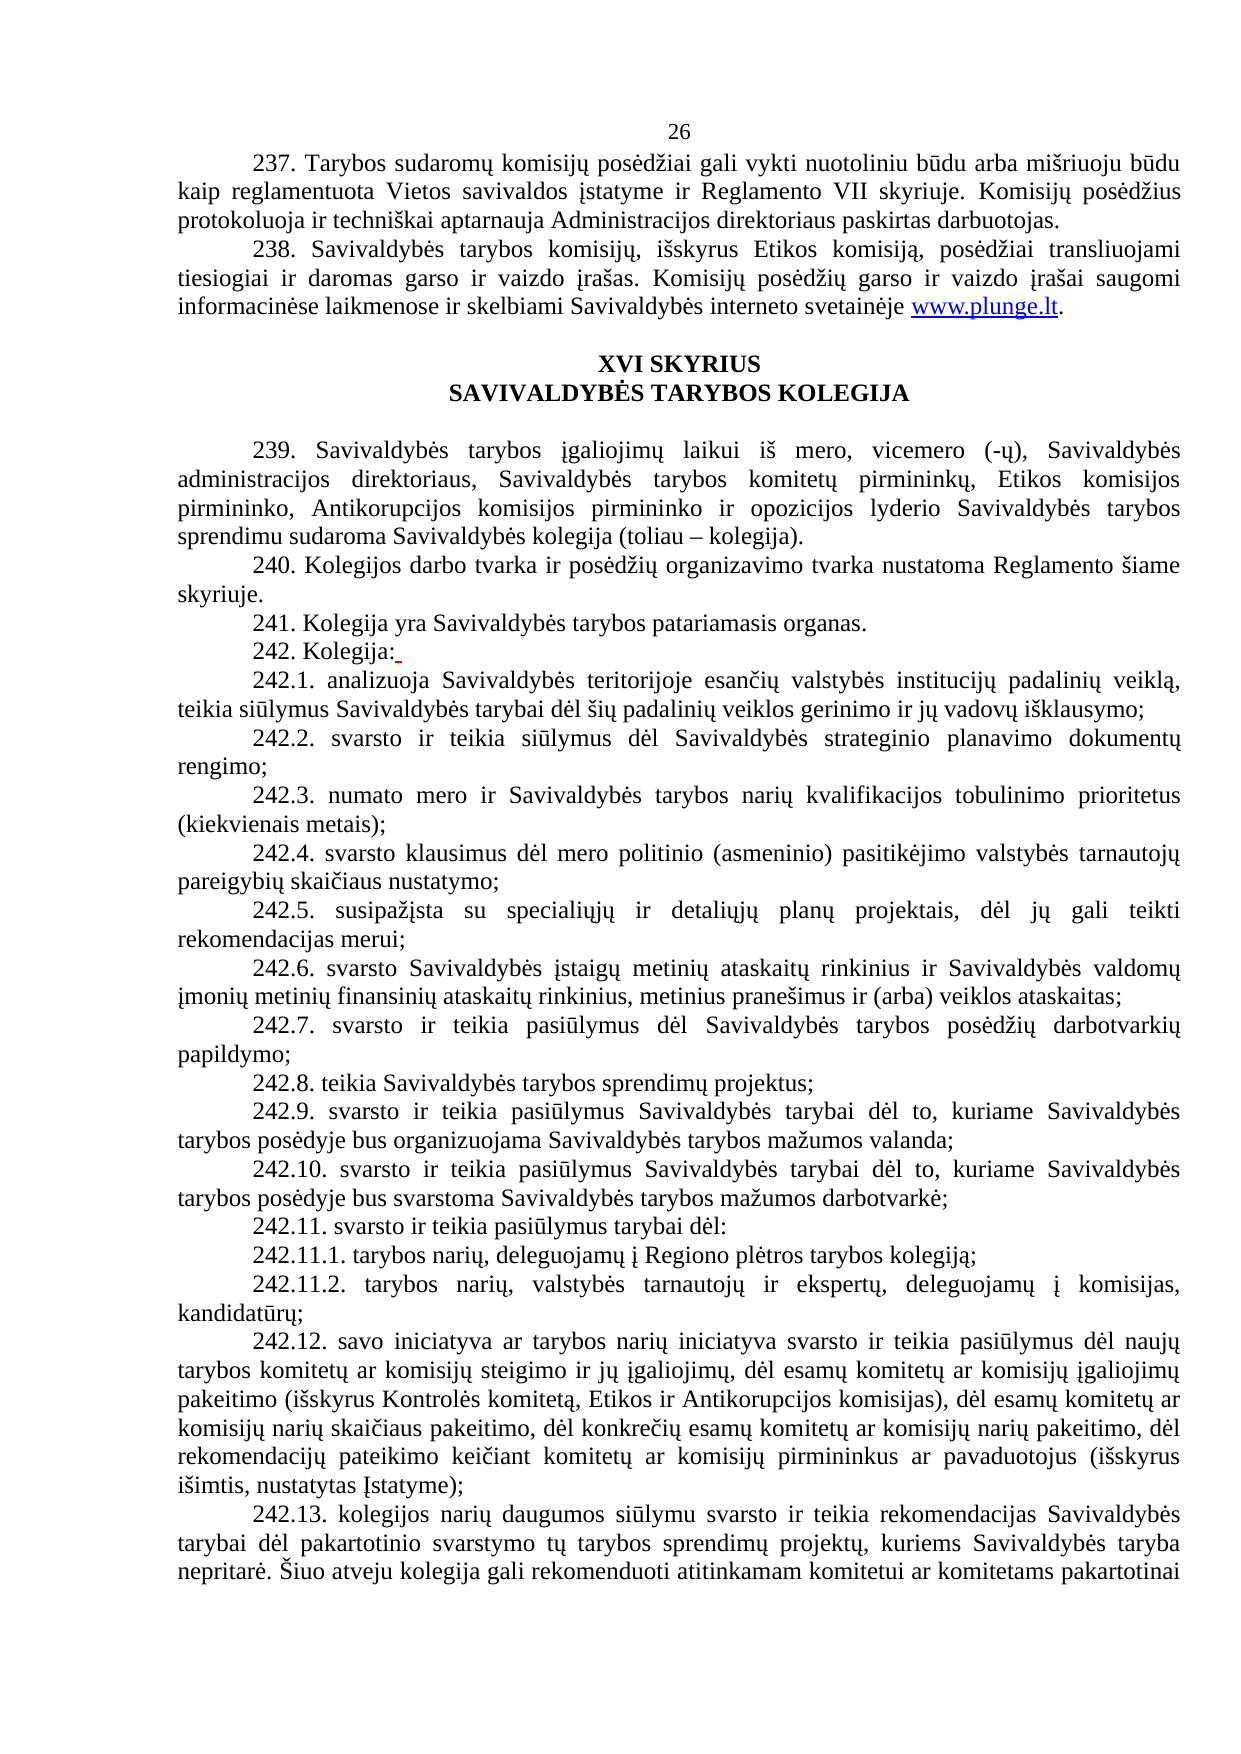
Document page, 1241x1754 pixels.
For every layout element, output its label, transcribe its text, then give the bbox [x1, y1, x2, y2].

text SAVIVALDYBĖS tarybos kolegija [177, 378, 1181, 406]
text 239. Savivaldybės tarybos įgaliojimų laikui iš mero, vicemero (-ų), Savivaldybės administracijos direktoriaus, Savivaldybės tarybos komitetų pirmininkų, Etikos komisijos pirmininko, Antikorupcijos komisijos pirmininko ir opozicijos lyderio Savivaldybės tarybos sprendimu sudaroma Savivaldybės kolegija (toliau – kolegija). [177, 435, 1181, 550]
text 242.10. svarsto ir teikia pasiūlymus Savivaldybės tarybai dėl to, kuriame Savivaldybės tarybos posėdyje bus svarstoma Savivaldybės tarybos mažumos darbotvarkė; [177, 1154, 1181, 1211]
text 242.8. teikia Savivaldybės tarybos sprendimų projektus; [177, 1068, 1181, 1096]
text 242.11. svarsto ir teikia pasiūlymus tarybai dėl: [177, 1211, 1181, 1240]
text 242.7. svarsto ir teikia pasiūlymus dėl Savivaldybės tarybos posėdžių darbotvarkių papildymo; [177, 1010, 1181, 1068]
text 242.11.1. tarybos narių, deleguojamų į Regiono plėtros tarybos kolegiją; [177, 1240, 1181, 1269]
text 242.5. susipažįsta su specialiųjų ir detaliųjų planų projektais, dėl jų gali teikti rekomendacijas merui; [177, 895, 1181, 953]
text XVI SKYRIUS [177, 349, 1181, 378]
text 242.2. svarsto ir teikia siūlymus dėl Savivaldybės strateginio planavimo dokumentų rengimo; [177, 723, 1181, 780]
text 242.6. svarsto Savivaldybės įstaigų metinių ataskaitų rinkinius ir Savivaldybės valdomų įmonių metinių finansinių ataskaitų rinkinius, metinius pranešimus ir (arba) veiklos ataskaitas; [177, 953, 1181, 1010]
text 237. Tarybos sudaromų komisijų posėdžiai gali vykti nuotoliniu būdu arba mišriuoju būdu kaip reglamentuota Vietos savivaldos įstatyme ir Reglamento VII skyriuje. Komisijų posėdžius protokoluoja ir techniškai aptarnauja Administracijos direktoriaus paskirtas darbuotojas. [177, 148, 1181, 234]
text 242.4. svarsto klausimus dėl mero politinio (asmeninio) pasitikėjimo valstybės tarnautojų pareigybių skaičiaus nustatymo; [177, 838, 1181, 895]
text 242.13. kolegijos narių daugumos siūlymu svarsto ir teikia rekomendacijas Savivaldybės tarybai dėl pakartotinio svarstymo tų tarybos sprendimų projektų, kuriems Savivaldybės taryba nepritarė. Šiuo atveju kolegija gali rekomenduoti atitinkamam komitetui ar komitetams pakartotinai [177, 1499, 1181, 1585]
text 241. Kolegija yra Savivaldybės tarybos patariamasis organas. [177, 608, 1181, 636]
text 240. Kolegijos darbo tvarka ir posėdžių organizavimo tvarka nustatoma Reglamento šiame skyriuje. [177, 550, 1181, 608]
text 238. Savivaldybės tarybos komisijų, išskyrus Etikos komisiją, posėdžiai transliuojami tiesiogiai ir daromas garso ir vaizdo įrašas. Komisijų posėdžių garso ir vaizdo įrašai saugomi informacinėse laikmenose ir skelbiami Savivaldybės interneto svetainėje www.plunge.lt. [177, 234, 1181, 320]
text 242.9. svarsto ir teikia pasiūlymus Savivaldybės tarybai dėl to, kuriame Savivaldybės tarybos posėdyje bus organizuojama Savivaldybės tarybos mažumos valanda; [177, 1096, 1181, 1154]
text 242.11.2. tarybos narių, valstybės tarnautojų ir ekspertų, deleguojamų į komisijas, kandidatūrų; [177, 1269, 1181, 1326]
text 242.3. numato mero ir Savivaldybės tarybos narių kvalifikacijos tobulinimo prioritetus (kiekvienais metais); [177, 780, 1181, 838]
text 242. Kolegija: [177, 636, 1181, 665]
text 242.12. savo iniciatyva ar tarybos narių iniciatyva svarsto ir teikia pasiūlymus dėl naujų tarybos komitetų ar komisijų steigimo ir jų įgaliojimų, dėl esamų komitetų ar komisijų įgaliojimų pakeitimo (išskyrus Kontrolės komitetą, Etikos ir Antikorupcijos komisijas), dėl esamų komitetų ar komisijų narių skaičiaus pakeitimo, dėl konkrečių esamų komitetų ar komisijų narių pakeitimo, dėl rekomendacijų pateikimo keičiant komitetų ar komisijų pirmininkus ar pavaduotojus (išskyrus išimtis, nustatytas Įstatyme); [177, 1326, 1181, 1499]
text 242.1. analizuoja Savivaldybės teritorijoje esančių valstybės institucijų padalinių veiklą, teikia siūlymus Savivaldybės tarybai dėl šių padalinių veiklos gerinimo ir jų vadovų išklausymo; [177, 665, 1181, 723]
